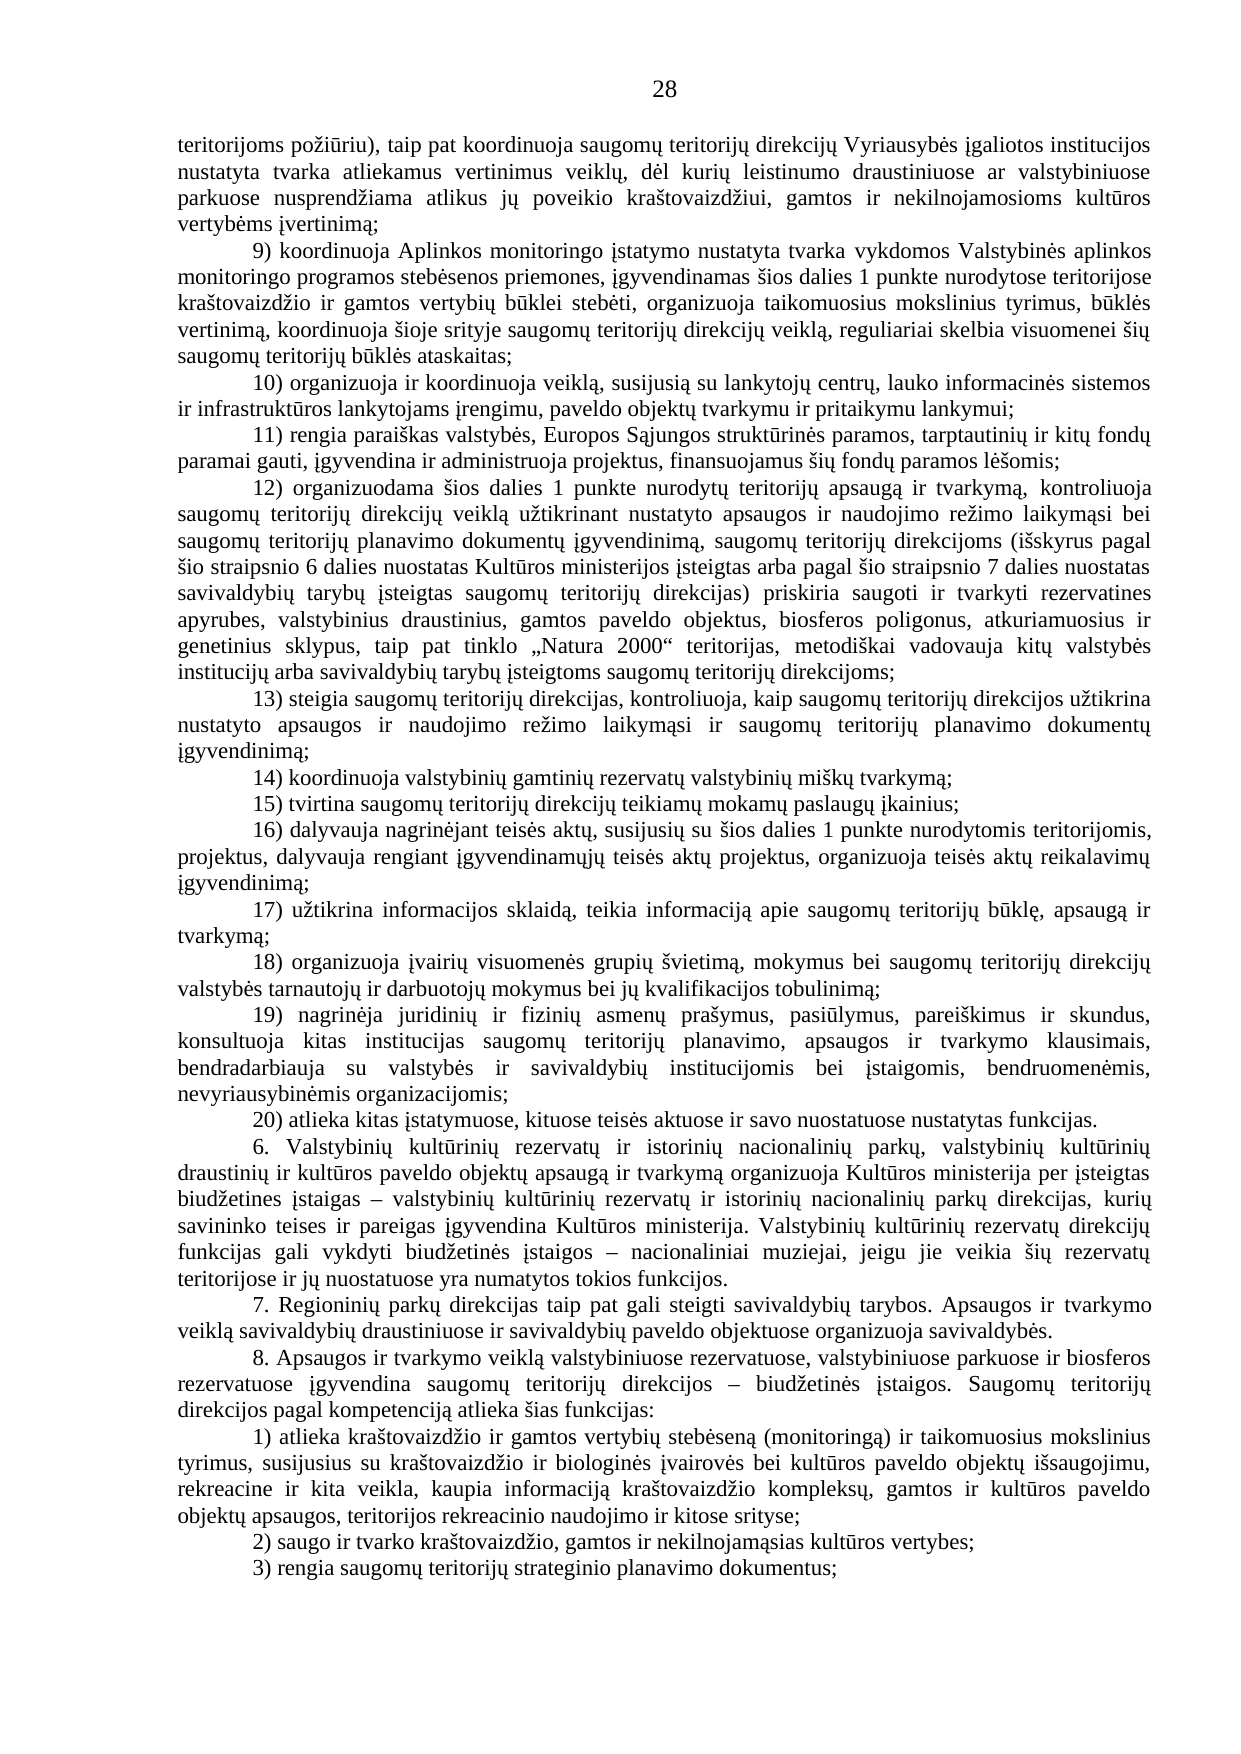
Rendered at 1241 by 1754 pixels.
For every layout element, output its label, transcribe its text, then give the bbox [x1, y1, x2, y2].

text 13) steigia saugomų teritorijų direkcijas, kontroliuoja, kaip saugomų teritorijų direkcijos užtikrina nustatyto apsaugos ir naudojimo režimo laikymąsi ir saugomų teritorijų planavimo dokumentų įgyvendinimą; [177, 685, 1152, 764]
text 15) tvirtina saugomų teritorijų direkcijų teikiamų mokamų paslaugų įkainius; [177, 790, 1152, 817]
text 19) nagrinėja juridinių ir fizinių asmenų prašymus, pasiūlymus, pareiškimus ir skundus, konsultuoja kitas institucijas saugomų teritorijų planavimo, apsaugos ir tvarkymo klausimais, bendradarbiauja su valstybės ir savivaldybių institucijomis bei įstaigomis, bendruomenėmis, nevyriausybinėmis organizacijomis; [177, 1001, 1152, 1106]
text 3) rengia saugomų teritorijų strateginio planavimo dokumentus; [177, 1554, 1152, 1581]
text 11) rengia paraiškas valstybės, Europos Sąjungos struktūrinės paramos, tarptautinių ir kitų fondų paramai gauti, įgyvendina ir administruoja projektus, finansuojamus šių fondų paramos lėšomis; [177, 421, 1152, 474]
text 2) saugo ir tvarko kraštovaizdžio, gamtos ir nekilnojamąsias kultūros vertybes; [177, 1528, 1152, 1554]
text 9) koordinuoja Aplinkos monitoringo įstatymo nustatyta tvarka vykdomos Valstybinės aplinkos monitoringo programos stebėsenos priemones, įgyvendinamas šios dalies 1 punkte nurodytose teritorijose kraštovaizdžio ir gamtos vertybių būklei stebėti, organizuoja taikomuosius mokslinius tyrimus, būklės vertinimą, koordinuoja šioje srityje saugomų teritorijų direkcijų veiklą, reguliariai skelbia visuomenei šių saugomų teritorijų būklės ataskaitas; [177, 237, 1152, 368]
text 8. Apsaugos ir tvarkymo veiklą valstybiniuose rezervatuose, valstybiniuose parkuose ir biosferos rezervatuose įgyvendina saugomų teritorijų direkcijos – biudžetinės įstaigos. Saugomų teritorijų direkcijos pagal kompetenciją atlieka šias funkcijas: [177, 1344, 1152, 1423]
text 12) organizuodama šios dalies 1 punkte nurodytų teritorijų apsaugą ir tvarkymą, kontroliuoja saugomų teritorijų direkcijų veiklą užtikrinant nustatyto apsaugos ir naudojimo režimo laikymąsi bei saugomų teritorijų planavimo dokumentų įgyvendinimą, saugomų teritorijų direkcijoms (išskyrus pagal šio straipsnio 6 dalies nuostatas Kultūros ministerijos įsteigtas arba pagal šio straipsnio 7 dalies nuostatas savivaldybių tarybų įsteigtas saugomų teritorijų direkcijas) priskiria saugoti ir tvarkyti rezervatines apyrubes, valstybinius draustinius, gamtos paveldo objektus, biosferos poligonus, atkuriamuosius ir genetinius sklypus, taip pat tinklo „Natura 2000“ teritorijas, metodiškai vadovauja kitų valstybės institucijų arba savivaldybių tarybų įsteigtoms saugomų teritorijų direkcijoms; [177, 474, 1152, 685]
text 6. Valstybinių kultūrinių rezervatų ir istorinių nacionalinių parkų, valstybinių kultūrinių draustinių ir kultūros paveldo objektų apsaugą ir tvarkymą organizuoja Kultūros ministerija per įsteigtas biudžetines įstaigas – valstybinių kultūrinių rezervatų ir istorinių nacionalinių parkų direkcijas, kurių savininko teises ir pareigas įgyvendina Kultūros ministerija. Valstybinių kultūrinių rezervatų direkcijų funkcijas gali vykdyti biudžetinės įstaigos – nacionaliniai muziejai, jeigu jie veikia šių rezervatų teritorijose ir jų nuostatuose yra numatytos tokios funkcijos. [177, 1133, 1152, 1291]
text 10) organizuoja ir koordinuoja veiklą, susijusią su lankytojų centrų, lauko informacinės sistemos ir infrastruktūros lankytojams įrengimu, paveldo objektų tvarkymu ir pritaikymu lankymui; [177, 368, 1152, 421]
text 14) koordinuoja valstybinių gamtinių rezervatų valstybinių miškų tvarkymą; [177, 764, 1152, 790]
text 1) atlieka kraštovaizdžio ir gamtos vertybių stebėseną (monitoringą) ir taikomuosius mokslinius tyrimus, susijusius su kraštovaizdžio ir biologinės įvairovės bei kultūros paveldo objektų išsaugojimu, rekreacine ir kita veikla, kaupia informaciją kraštovaizdžio kompleksų, gamtos ir kultūros paveldo objektų apsaugos, teritorijos rekreacinio naudojimo ir kitose srityse; [177, 1423, 1152, 1528]
text 20) atlieka kitas įstatymuose, kituose teisės aktuose ir savo nuostatuose nustatytas funkcijas. [177, 1106, 1152, 1133]
text 18) organizuoja įvairių visuomenės grupių švietimą, mokymus bei saugomų teritorijų direkcijų valstybės tarnautojų ir darbuotojų mokymus bei jų kvalifikacijos tobulinimą; [177, 948, 1152, 1001]
text teritorijoms požiūriu), taip pat koordinuoja saugomų teritorijų direkcijų Vyriausybės įgaliotos institucijos nustatyta tvarka atliekamus vertinimus veiklų, dėl kurių leistinumo draustiniuose ar valstybiniuose parkuose nusprendžiama atlikus jų poveikio kraštovaizdžiui, gamtos ir nekilnojamosioms kultūros vertybėms įvertinimą; [177, 131, 1152, 237]
text 17) užtikrina informacijos sklaidą, teikia informaciją apie saugomų teritorijų būklę, apsaugą ir tvarkymą; [177, 896, 1152, 948]
text 16) dalyvauja nagrinėjant teisės aktų, susijusių su šios dalies 1 punkte nurodytomis teritorijomis, projektus, dalyvauja rengiant įgyvendinamųjų teisės aktų projektus, organizuoja teisės aktų reikalavimų įgyvendinimą; [177, 817, 1152, 896]
text 7. Regioninių parkų direkcijas taip pat gali steigti savivaldybių tarybos. Apsaugos ir tvarkymo veiklą savivaldybių draustiniuose ir savivaldybių paveldo objektuose organizuoja savivaldybės. [177, 1291, 1152, 1344]
